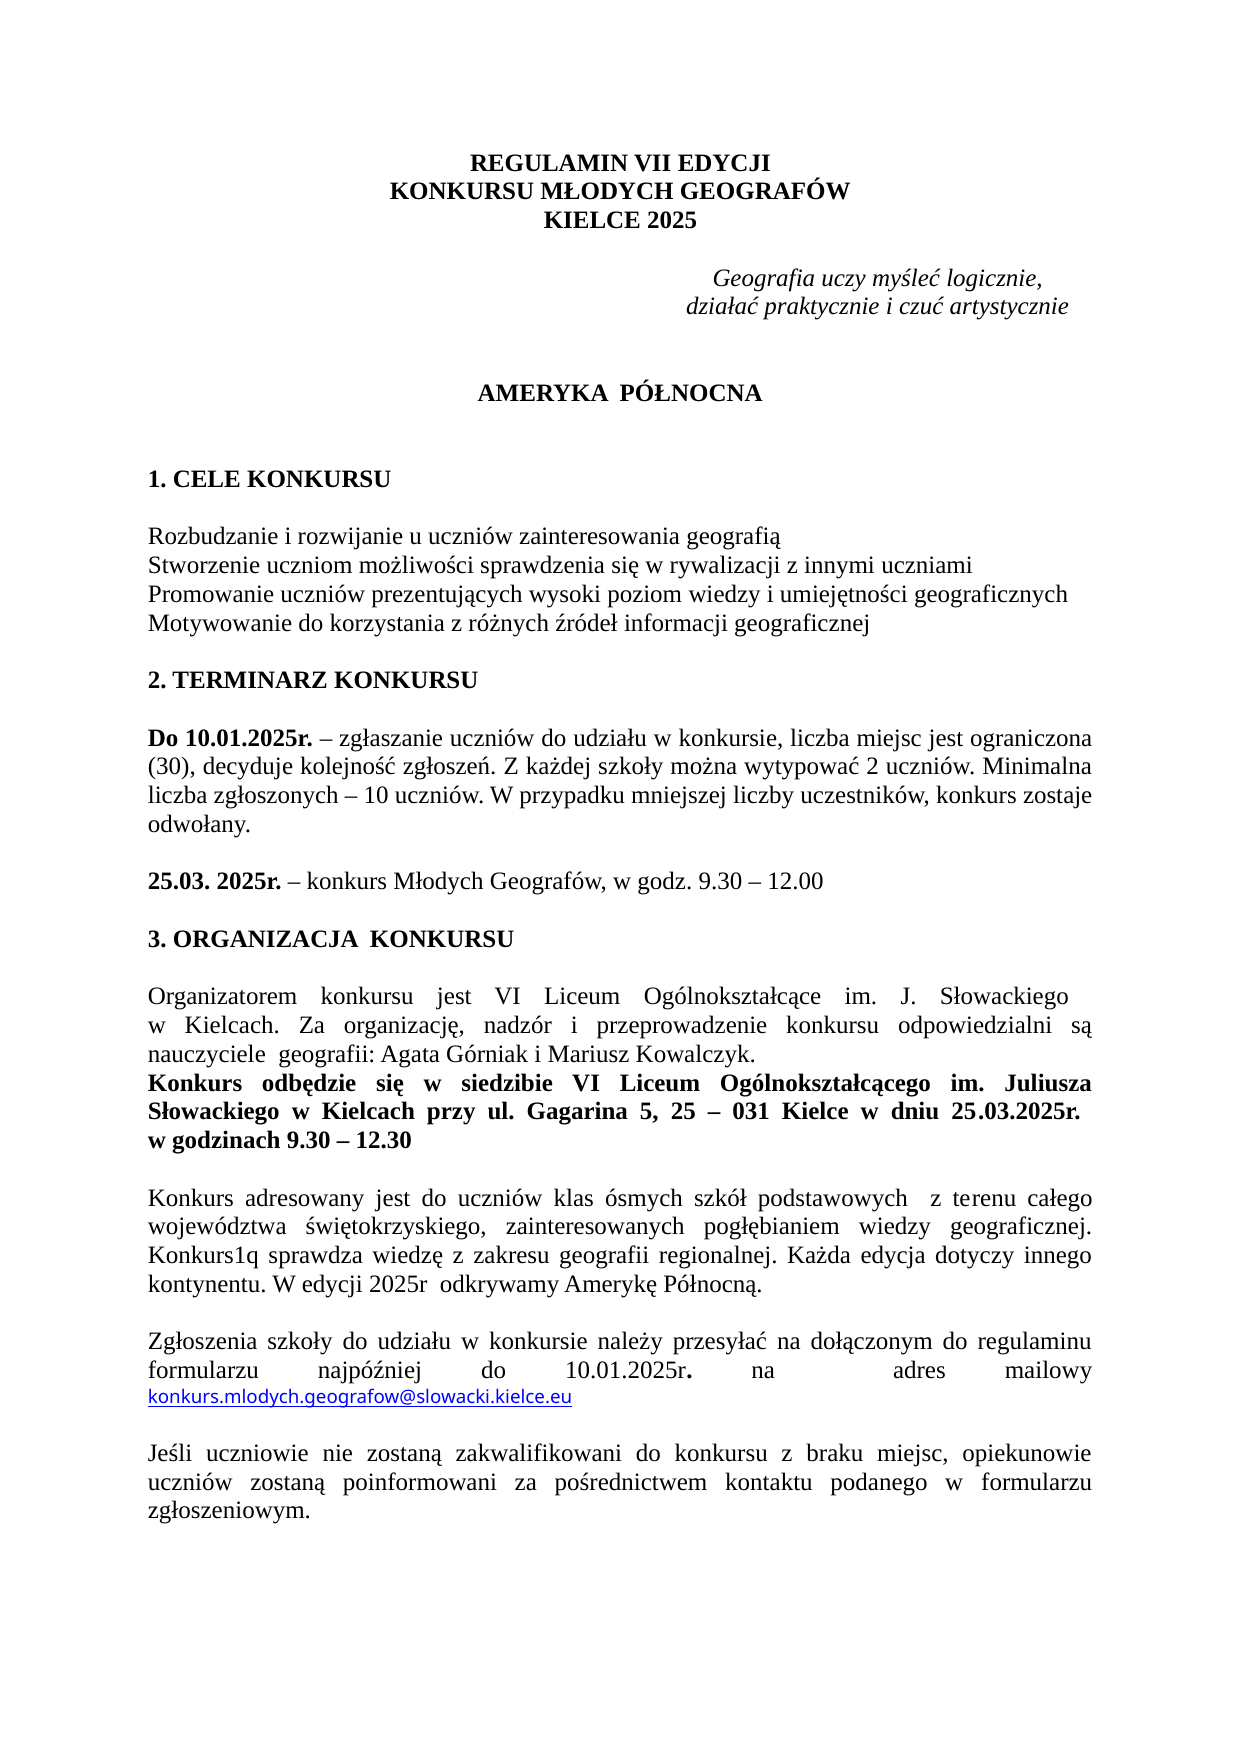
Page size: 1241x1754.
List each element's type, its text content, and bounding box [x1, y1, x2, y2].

text KIELCE 2025 [148, 205, 1093, 234]
text REGULAMIN VII EDYCJI [148, 148, 1093, 176]
text Geografia uczy myśleć logicznie, [148, 263, 1093, 291]
text Konkurs adresowany jest do uczniów klas ósmych szkół podstawowych z terenu całego województwa świętokrzyskiego, zainteresowanych pogłębianiem wiedzy geograficznej. Konkurs1q sprawdza wiedzę z zakresu geografii regionalnej. Każda edycja dotyczy innego kontynentu. W edycji 2025r odkrywamy Amerykę Północną. [148, 1183, 1093, 1298]
text Stworzenie uczniom możliwości sprawdzenia się w rywalizacji z innymi uczniami [148, 550, 1093, 579]
text 2. TERMINARZ KONKURSU [148, 665, 1093, 694]
text 25.03. 2025r. – konkurs Młodych Geografów, w godz. 9.30 – 12.00 [148, 866, 1093, 895]
text Konkurs odbędzie się w siedzibie VI Liceum Ogólnokształcącego im. Juliusza Słowackiego w Kielcach przy ul. Gagarina 5, 25 – 031 Kielce w dniu 25.03.2025r. w godzinach 9.30 – 12.30 [148, 1068, 1093, 1154]
text Promowanie uczniów prezentujących wysoki poziom wiedzy i umiejętności geograficznych [148, 579, 1093, 608]
text Motywowanie do korzystania z różnych źródeł informacji geograficznej [148, 608, 1093, 636]
text AMERYKA PÓŁNOCNA [148, 378, 1093, 406]
text Rozbudzanie i rozwijanie u uczniów zainteresowania geografią [148, 521, 1093, 550]
text 1. CELE KONKURSU [148, 464, 1093, 493]
text Jeśli uczniowie nie zostaną zakwalifikowani do konkursu z braku miejsc, opiekunowie uczniów zostaną poinformowani za pośrednictwem kontaktu podanego w formularzu zgłoszeniowym. [148, 1438, 1093, 1524]
text 3. ORGANIZACJA KONKURSU [148, 924, 1093, 953]
text Zgłoszenia szkoły do udziału w konkursie należy przesyłać na dołączonym do regulaminu formularzu najpóźniej do 10.01.2025r. na adres mailowy konkurs.mlodych.geografow@slowacki.kielce.eu [148, 1326, 1093, 1409]
text Organizatorem konkursu jest VI Liceum Ogólnokształcące im. J. Słowackiego w Kielcach. Za organizację, nadzór i przeprowadzenie konkursu odpowiedzialni są nauczyciele geografii: Agata Górniak i Mariusz Kowalczyk. [148, 981, 1093, 1068]
text działać praktycznie i czuć artystycznie [148, 291, 1093, 320]
text KONKURSU MŁODYCH GEOGRAFÓW [148, 176, 1093, 205]
text Do 10.01.2025r. – zgłaszanie uczniów do udziału w konkursie, liczba miejsc jest ograniczona (30), decyduje kolejność zgłoszeń. Z każdej szkoły można wytypować 2 uczniów. Minimalna liczba zgłoszonych – 10 uczniów. W przypadku mniejszej liczby uczestników, konkurs zostaje odwołany. [148, 723, 1093, 838]
